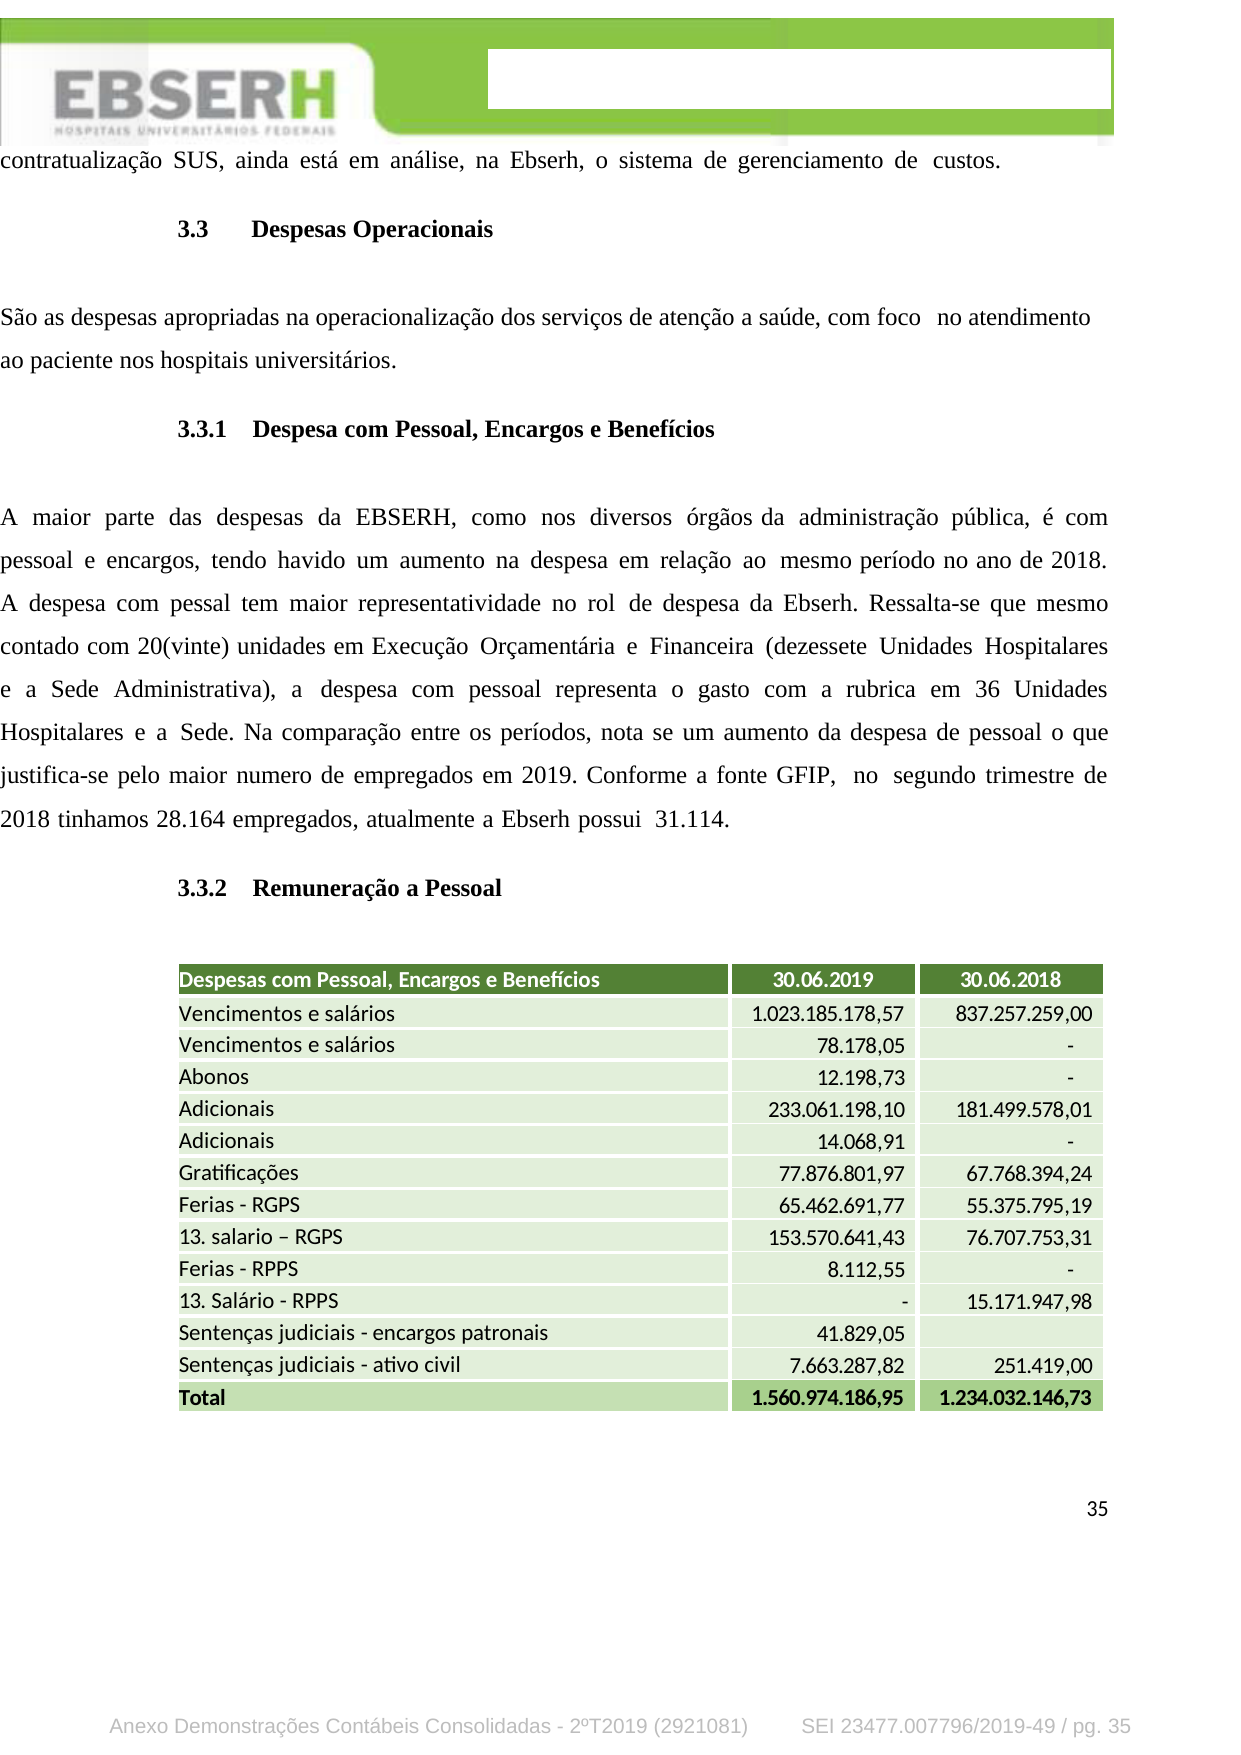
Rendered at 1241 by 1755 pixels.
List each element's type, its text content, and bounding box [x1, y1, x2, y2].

table_cell - [920, 1060, 1103, 1091]
text 35 [0, 1494, 1108, 1522]
table_cell Sentenças judiciais - ativo civil [179, 1350, 728, 1379]
table_cell 1.023.185.178,57 [732, 998, 915, 1027]
table_cell Ferias - RGPS [179, 1190, 728, 1218]
table_cell [920, 1316, 1103, 1347]
table_header 30.06.2019 [732, 964, 915, 994]
table_cell Sentenças judiciais - encargos patronais [179, 1318, 728, 1347]
table_cell 7.663.287,82 [732, 1348, 915, 1379]
list Despesas Operacionais [177, 214, 1143, 243]
table_cell 14.068,91 [732, 1124, 915, 1154]
table_cell 76.707.753,31 [920, 1220, 1103, 1251]
text São as despesas apropriadas na operacionalização dos serviços de atenção a saúde, com foco no atendimento ao paciente nos hospitais universitários. [0, 302, 1108, 374]
table_cell 13. salario – RGPS [179, 1222, 728, 1251]
table_cell Total [179, 1382, 728, 1411]
table_cell - [920, 1028, 1103, 1058]
table_cell 837.257.259,00 [920, 998, 1103, 1027]
text A maior parte das despesas da EBSERH, como nos diversos órgãos da administração pública, é com pessoal e encargos, tendo havido um aumento na despesa em relação ao mesmo período no ano de 2018. A despesa com pessal tem maior representatividade no rol de despesa da Ebserh. Ressalta-se que mesmo contado com 20(vinte) unidades em Execução Orçamentária e Financeira (dezessete Unidades Hospitalares e a Sede Administrativa), a despesa com pessoal representa o gasto com a rubrica em 36 Unidades Hospitalares e a Sede. Na comparação entre os períodos, nota se um aumento da despesa de pessoal o que justifica-se pelo maior numero de empregados em 2019. Conforme a fonte GFIP, no segundo trimestre de 2018 tinhamos 28.164 empregados, atualmente a Ebserh possui 31.114. [0, 502, 1108, 832]
table_cell 1.234.032.146,73 [920, 1380, 1103, 1411]
table_cell 78.178,05 [732, 1028, 915, 1058]
text contratualização SUS, ainda está em análise, na Ebserh, o sistema de gerenciamento de custos. [0, 146, 1107, 174]
table_cell Vencimentos e salários [179, 1030, 728, 1058]
table_cell 77.876.801,97 [732, 1156, 915, 1187]
table_cell - [920, 1252, 1103, 1283]
table_cell Abonos [179, 1062, 728, 1091]
table_cell - [920, 1124, 1103, 1154]
table_cell 1.560.974.186,95 [732, 1380, 915, 1411]
table_cell - [732, 1284, 915, 1314]
list Despesa com Pessoal, Encargos e Benefícios [177, 414, 1143, 442]
table_cell 13. Salário - RPPS [179, 1286, 728, 1314]
table_cell 181.499.578,01 [920, 1092, 1103, 1123]
table_cell 8.112,55 [732, 1252, 915, 1283]
table_cell Vencimentos e salários [179, 998, 728, 1027]
table_cell 233.061.198,10 [732, 1092, 915, 1123]
table_cell 12.198,73 [732, 1060, 915, 1091]
table_cell Ferias - RPPS [179, 1254, 728, 1283]
table_cell 55.375.795,19 [920, 1188, 1103, 1218]
table_cell 153.570.641,43 [732, 1220, 915, 1251]
table_cell 67.768.394,24 [920, 1156, 1103, 1187]
table_cell Adicionais [179, 1126, 728, 1154]
table_cell 65.462.691,77 [732, 1188, 915, 1218]
table_header 30.06.2018 [920, 964, 1103, 994]
table_cell Gratificações [179, 1158, 728, 1187]
list Remuneração a Pessoal [177, 873, 1143, 901]
table_cell 251.419,00 [920, 1348, 1103, 1379]
table_cell Adicionais [179, 1094, 728, 1123]
table_header Despesas com Pessoal, Encargos e Benefícios [179, 964, 728, 994]
table_cell 15.171.947,98 [920, 1284, 1103, 1314]
table_cell 41.829,05 [732, 1316, 915, 1347]
